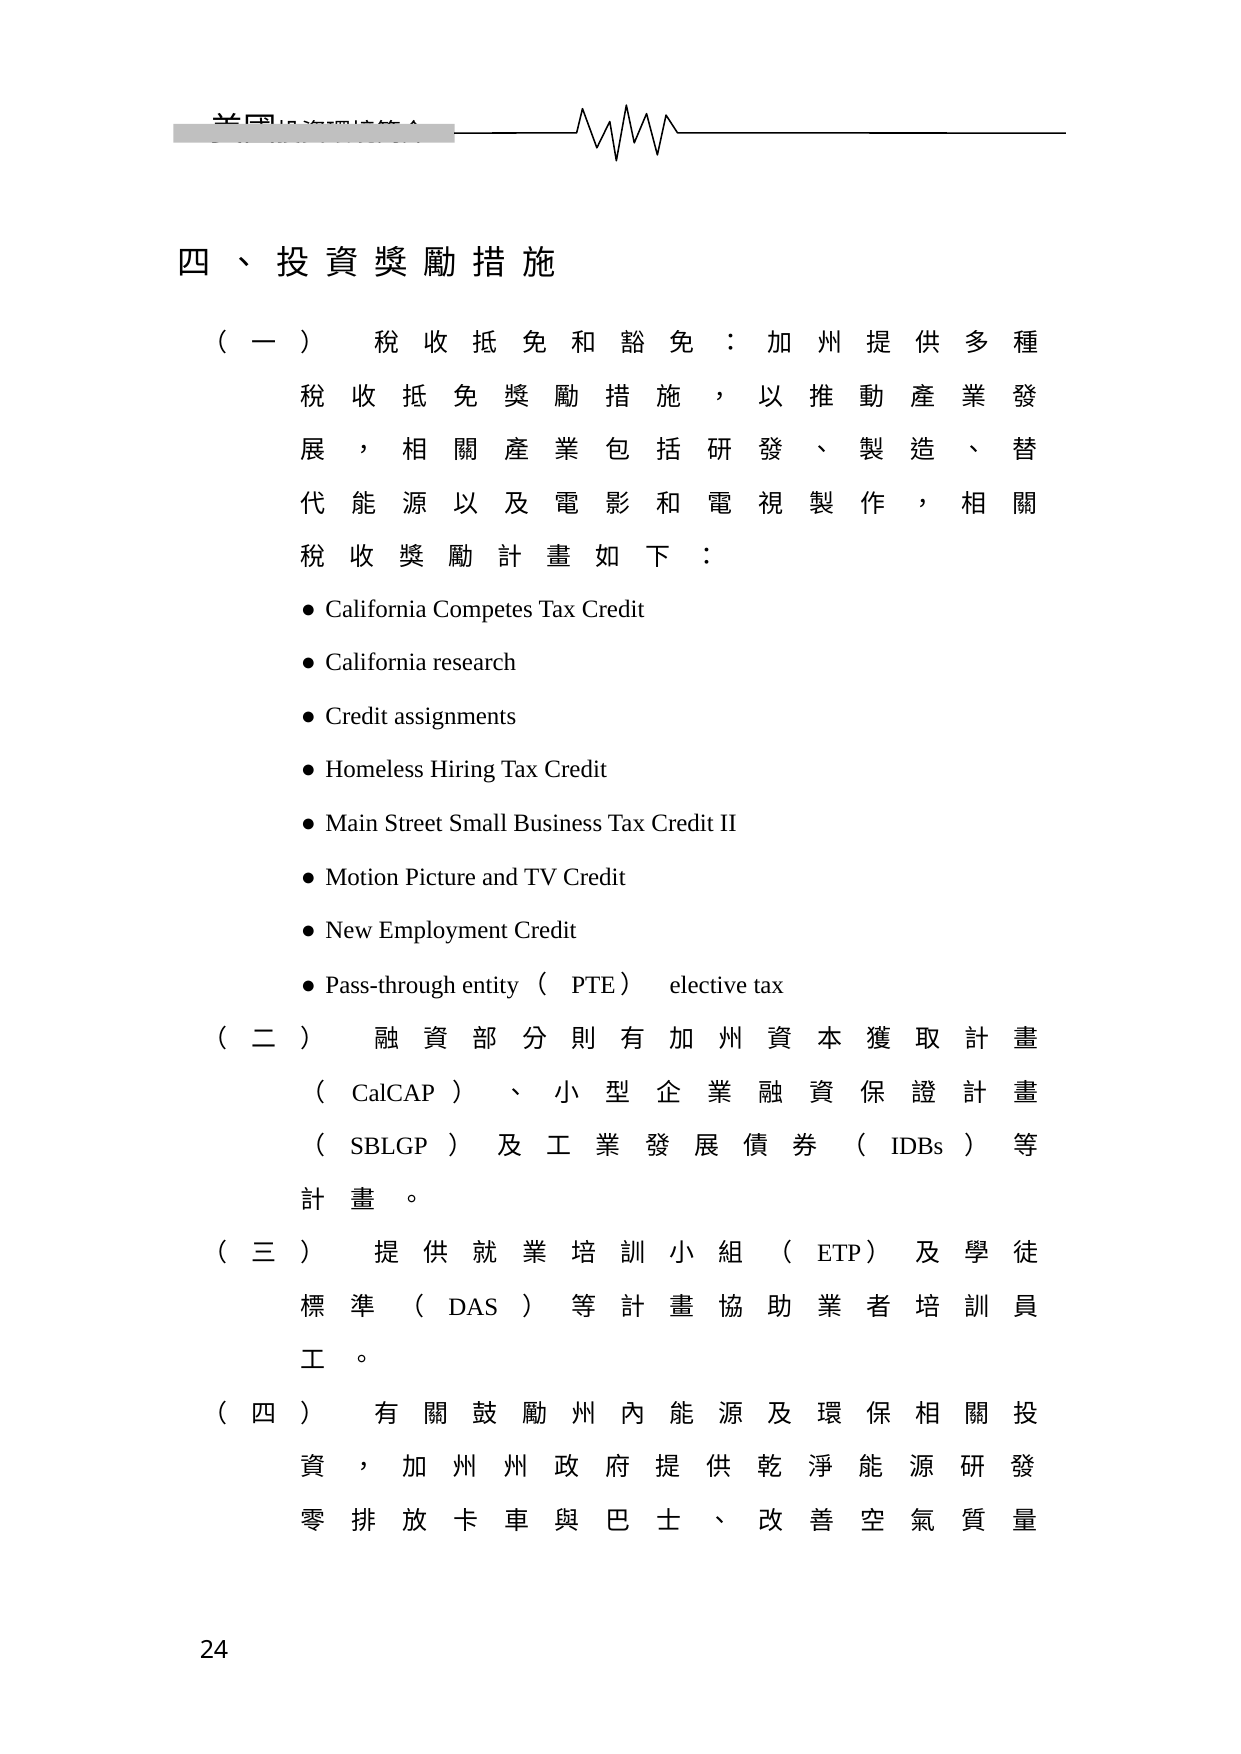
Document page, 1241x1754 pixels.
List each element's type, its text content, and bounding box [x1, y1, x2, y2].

text ● Main Street Small Business Tax Credit II [276, 796, 1063, 849]
text ● Pass-through entity（PTE）elective tax [276, 956, 1063, 1010]
text （一） 稅收抵免和豁免：加州提供多種稅收抵免獎勵措施，以推動產業發展，相關產業包括研發、製造、替代能源以及電影和電視製作，相關稅收獎勵計畫如下： [202, 314, 1063, 582]
text （四） 有關鼓勵州內能源及環保相關投資，加州州政府提供乾淨能源研發、零排放卡車與巴士、改善空氣質量等計畫。 [202, 1385, 1063, 1545]
text ● Motion Picture and TV Credit [276, 849, 1063, 903]
text ● California Competes Tax Credit [276, 582, 1063, 635]
text ● Credit assignments [276, 689, 1063, 742]
text （三） 提供就業培訓小組（ETP）及學徒標準（DAS）等計畫協助業者培訓員工。 [202, 1224, 1063, 1385]
text ● Homeless Hiring Tax Credit [276, 742, 1063, 796]
text （二） 融資部分則有加州資本獲取計畫（CalCAP）、小型企業融資保證計畫（SBLGP）及工業發展債券（IDBs）等計畫。 [202, 1010, 1063, 1224]
text ● New Employment Credit [276, 903, 1063, 956]
text ● California research [276, 635, 1063, 689]
text 四、投資獎勵措施 [178, 233, 1063, 287]
